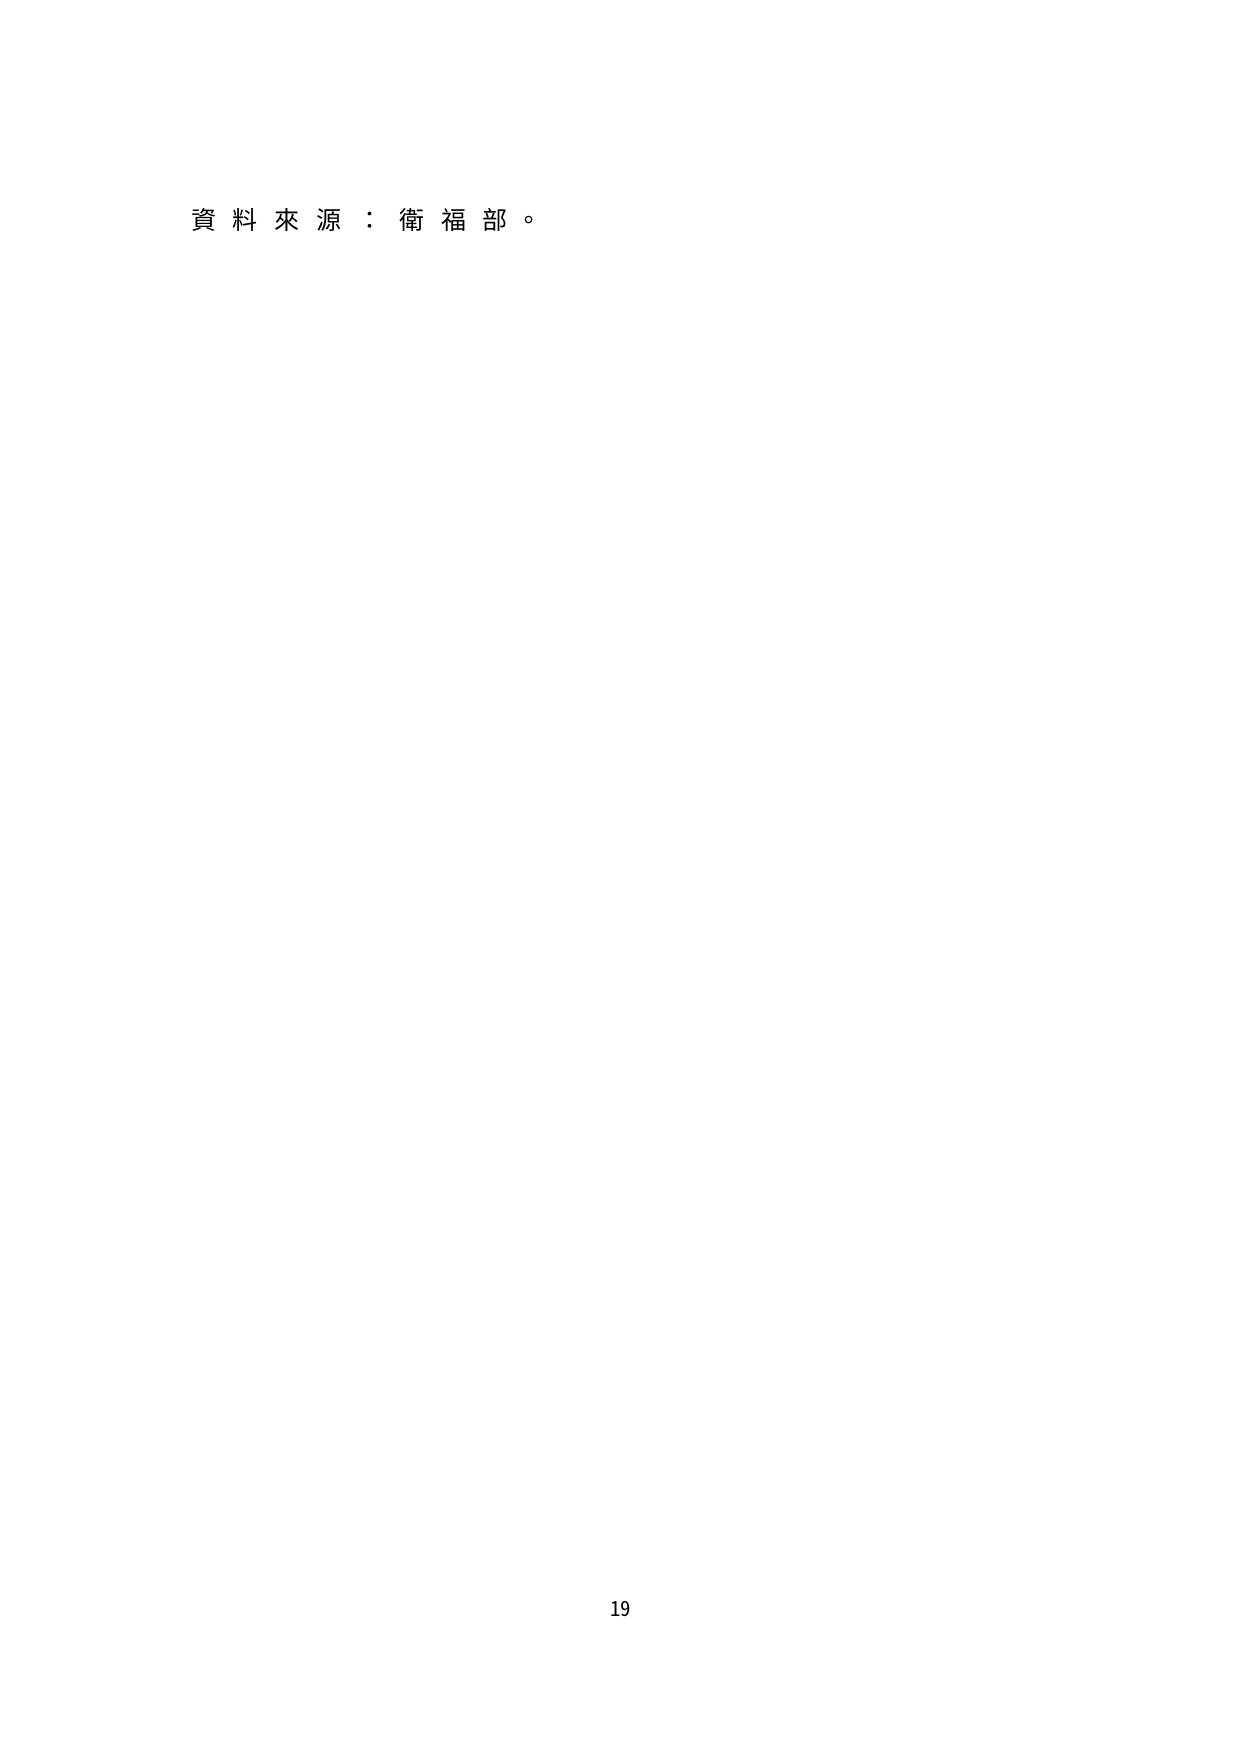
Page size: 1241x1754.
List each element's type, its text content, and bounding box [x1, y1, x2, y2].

text 資料來源：衛福部。 [183, 177, 1058, 240]
